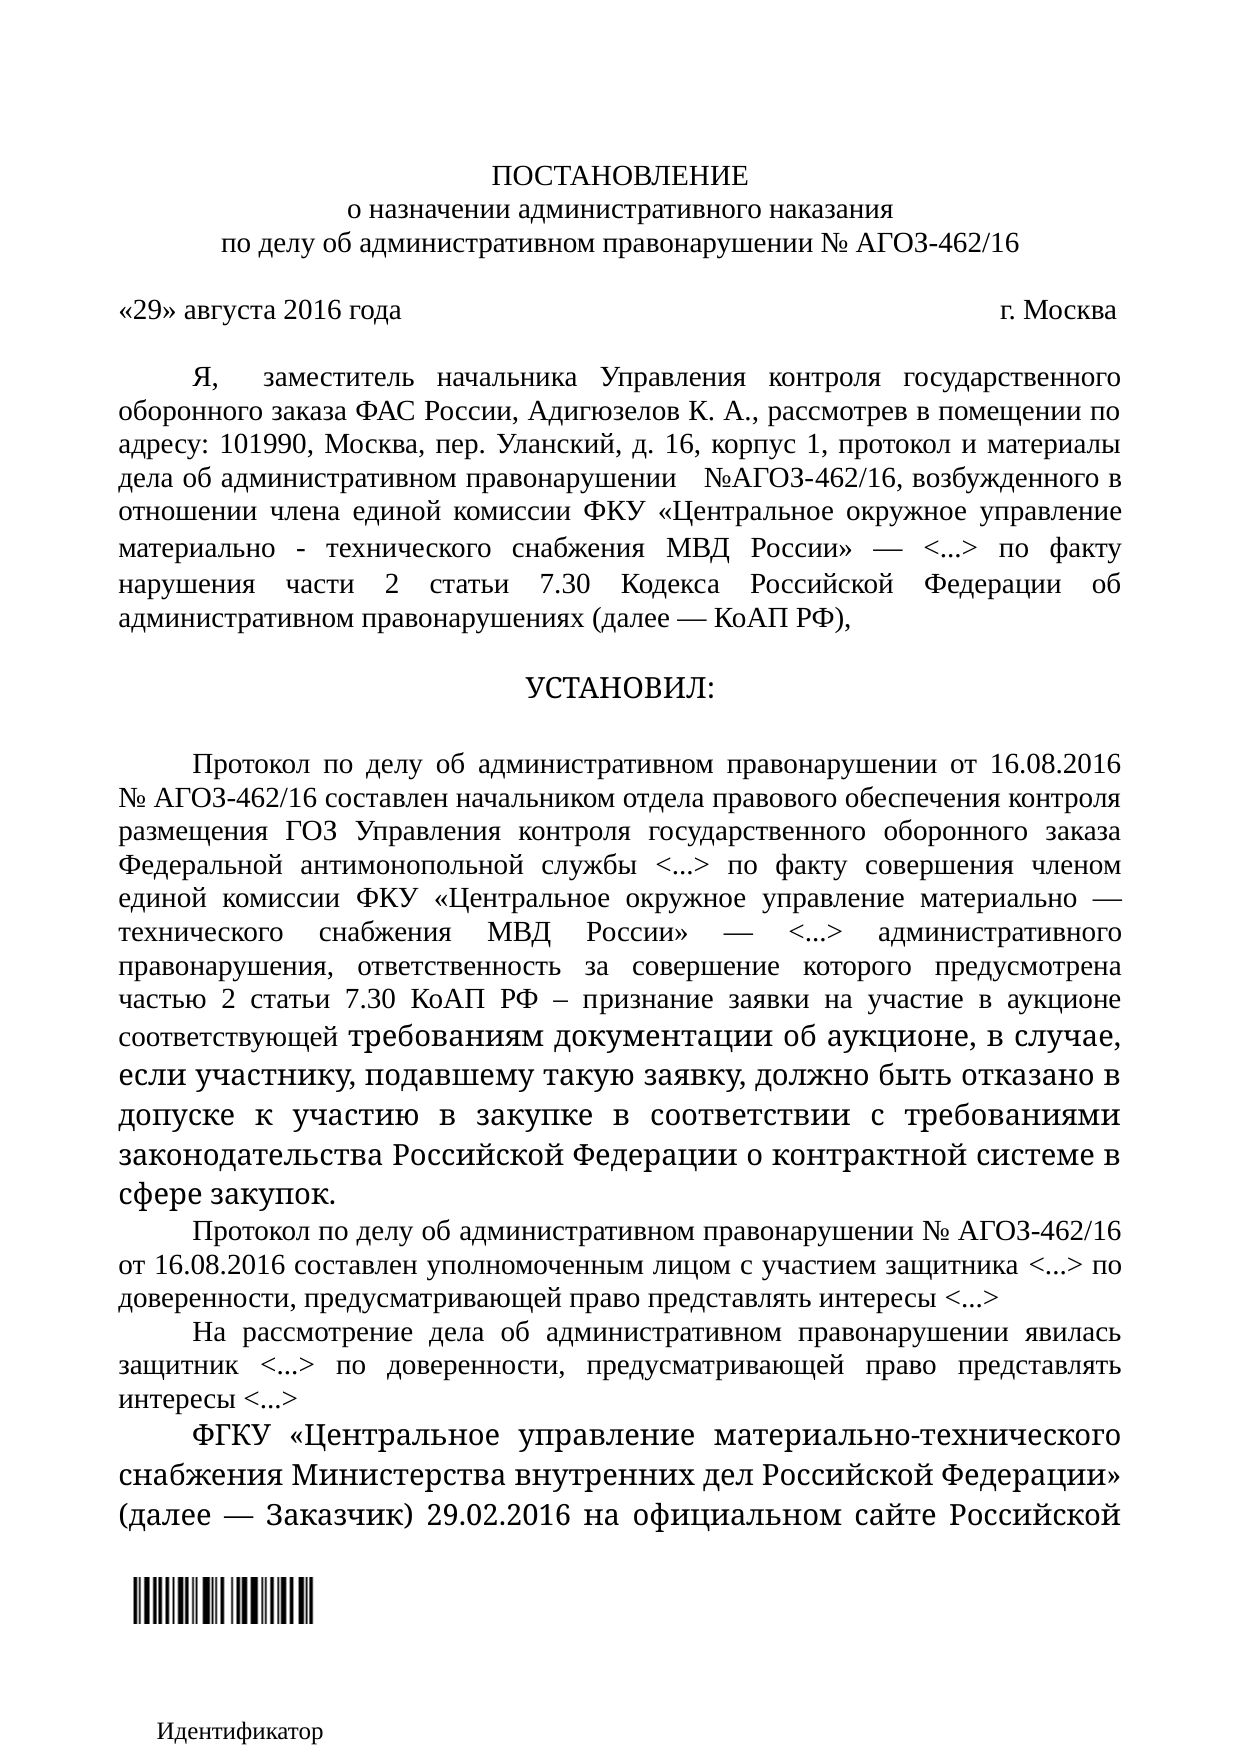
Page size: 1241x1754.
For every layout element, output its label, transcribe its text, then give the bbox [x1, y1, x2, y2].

text по делу об административном правонарушении № АГОЗ-462/16 [118, 225, 1122, 258]
text На рассмотрение дела об административном правонарушении явилась защитник <...> по доверенности, предусматривающей право представлять интересы <...> [118, 1314, 1122, 1414]
text ПОСТАНОВЛЕНИЕ [118, 158, 1122, 191]
text Я, заместитель начальника Управления контроля государственного оборонного заказа ФАС России, Адигюзелов К. А., рассмотрев в помещении по адресу: 101990, Москва, пер. Уланский, д. 16, корпус 1, протокол и материалы дела об административном правонарушении №АГОЗ-462/16, возбужденного в отношении члена единой комиссии ФКУ «Центральное окружное управление материально - технического снабжения МВД России» — <...> по факту нарушения части 2 статьи 7.30 Кодекса Российской Федерации об административном правонарушениях (далее — КоАП РФ), [118, 359, 1122, 633]
picture [118, 1577, 331, 1624]
text «29» августа 2016 года г. Москва [118, 292, 1122, 326]
text ФГКУ «Центральное управление материально-технического снабжения Министерства внутренних дел Российской Федерации» (далее — Заказчик) 29.02.2016 на официальном сайте Российской [118, 1414, 1122, 1533]
text Протокол по делу об административном правонарушении от 16.08.2016 № АГОЗ-462/16 составлен начальником отдела правового обеспечения контроля размещения ГОЗ Управления контроля государственного оборонного заказа Федеральной антимонопольной службы <...> по факту совершения членом единой комиссии ФКУ «Центральное окружное управление материально — технического снабжения МВД России» — <...> административного правонарушения, ответственность за совершение которого предусмотрена частью 2 статьи 7.30 КоАП РФ – признание заявки на участие в аукционе соответствующей требованиям документации об аукционе, в случае, если участнику, подавшему такую заявку, должно быть отказано в допуске к участию в закупке в соответствии с требованиями законодательства Российской Федерации о контрактной системе в сфере закупок. [118, 746, 1122, 1213]
text УСТАНОВИЛ: [118, 667, 1122, 707]
text Протокол по делу об административном правонарушении № АГОЗ-462/16 от 16.08.2016 составлен уполномоченным лицом с участием защитника <...> по доверенности, предусматривающей право представлять интересы <...> [118, 1213, 1122, 1314]
text о назначении административного наказания [118, 191, 1122, 225]
